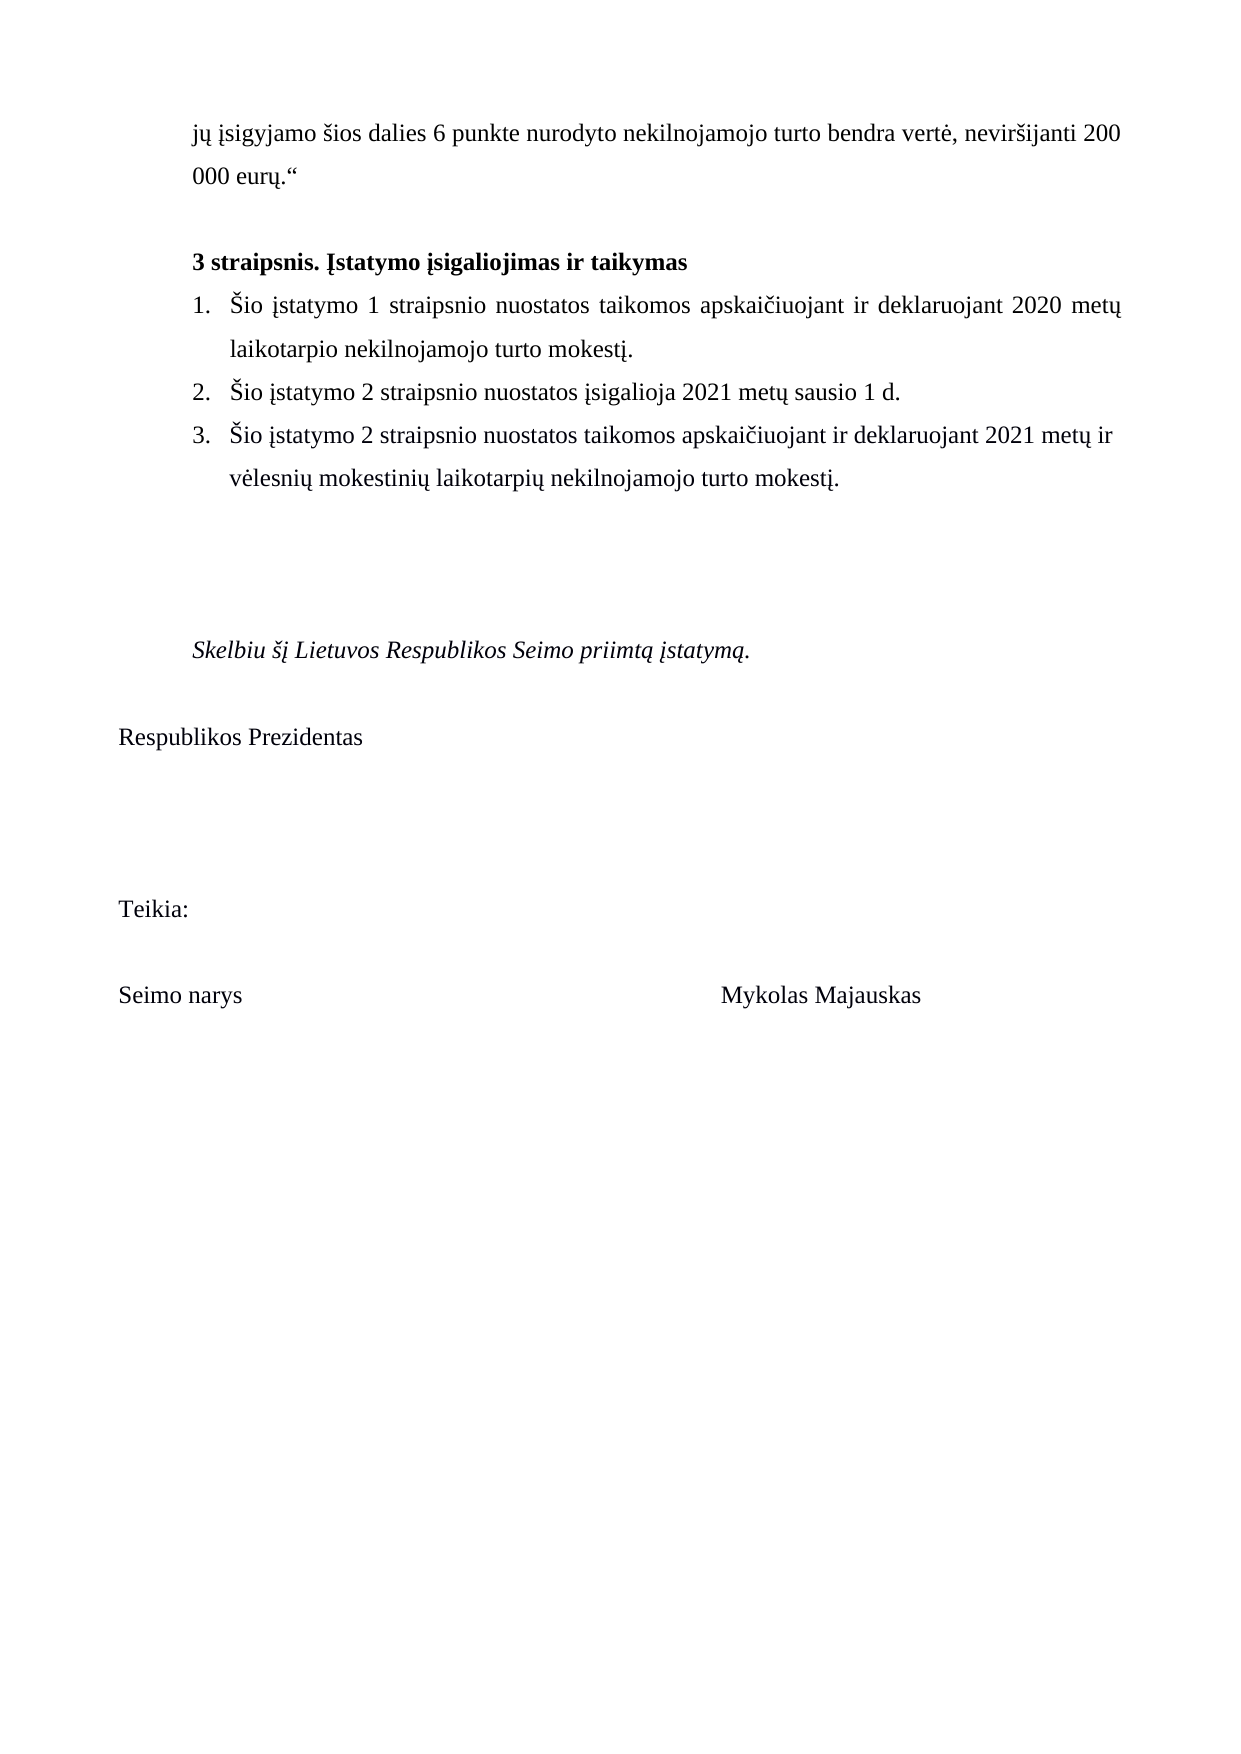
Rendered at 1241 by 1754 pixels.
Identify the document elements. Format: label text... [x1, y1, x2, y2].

text 1. Šio įstatymo 1 straipsnio nuostatos taikomos apskaičiuojant ir deklaruojant 2020 metų laikotarpio nekilnojamojo turto mokestį. [192, 291, 1122, 362]
text 3. Šio įstatymo 2 straipsnio nuostatos taikomos apskaičiuojant ir deklaruojant 2021 metų ir vėlesnių mokestinių laikotarpių nekilnojamojo turto mokestį. [192, 420, 1122, 492]
text Respublikos Prezidentas [118, 722, 1122, 751]
text jų įsigyjamo šios dalies 6 punkte nurodyto nekilnojamojo turto bendra vertė, neviršijanti 200 000 eurų.“ [192, 118, 1122, 190]
text Skelbiu šį Lietuvos Respublikos Seimo priimtą įstatymą. [118, 636, 1122, 664]
text Teikia: [118, 894, 1122, 923]
text Seimo narys Mykolas Majauskas [118, 981, 1122, 1009]
text 3 straipsnis. Įstatymo įsigaliojimas ir taikymas [192, 247, 1122, 276]
text 2. Šio įstatymo 2 straipsnio nuostatos įsigalioja 2021 metų sausio 1 d. [192, 377, 1122, 406]
